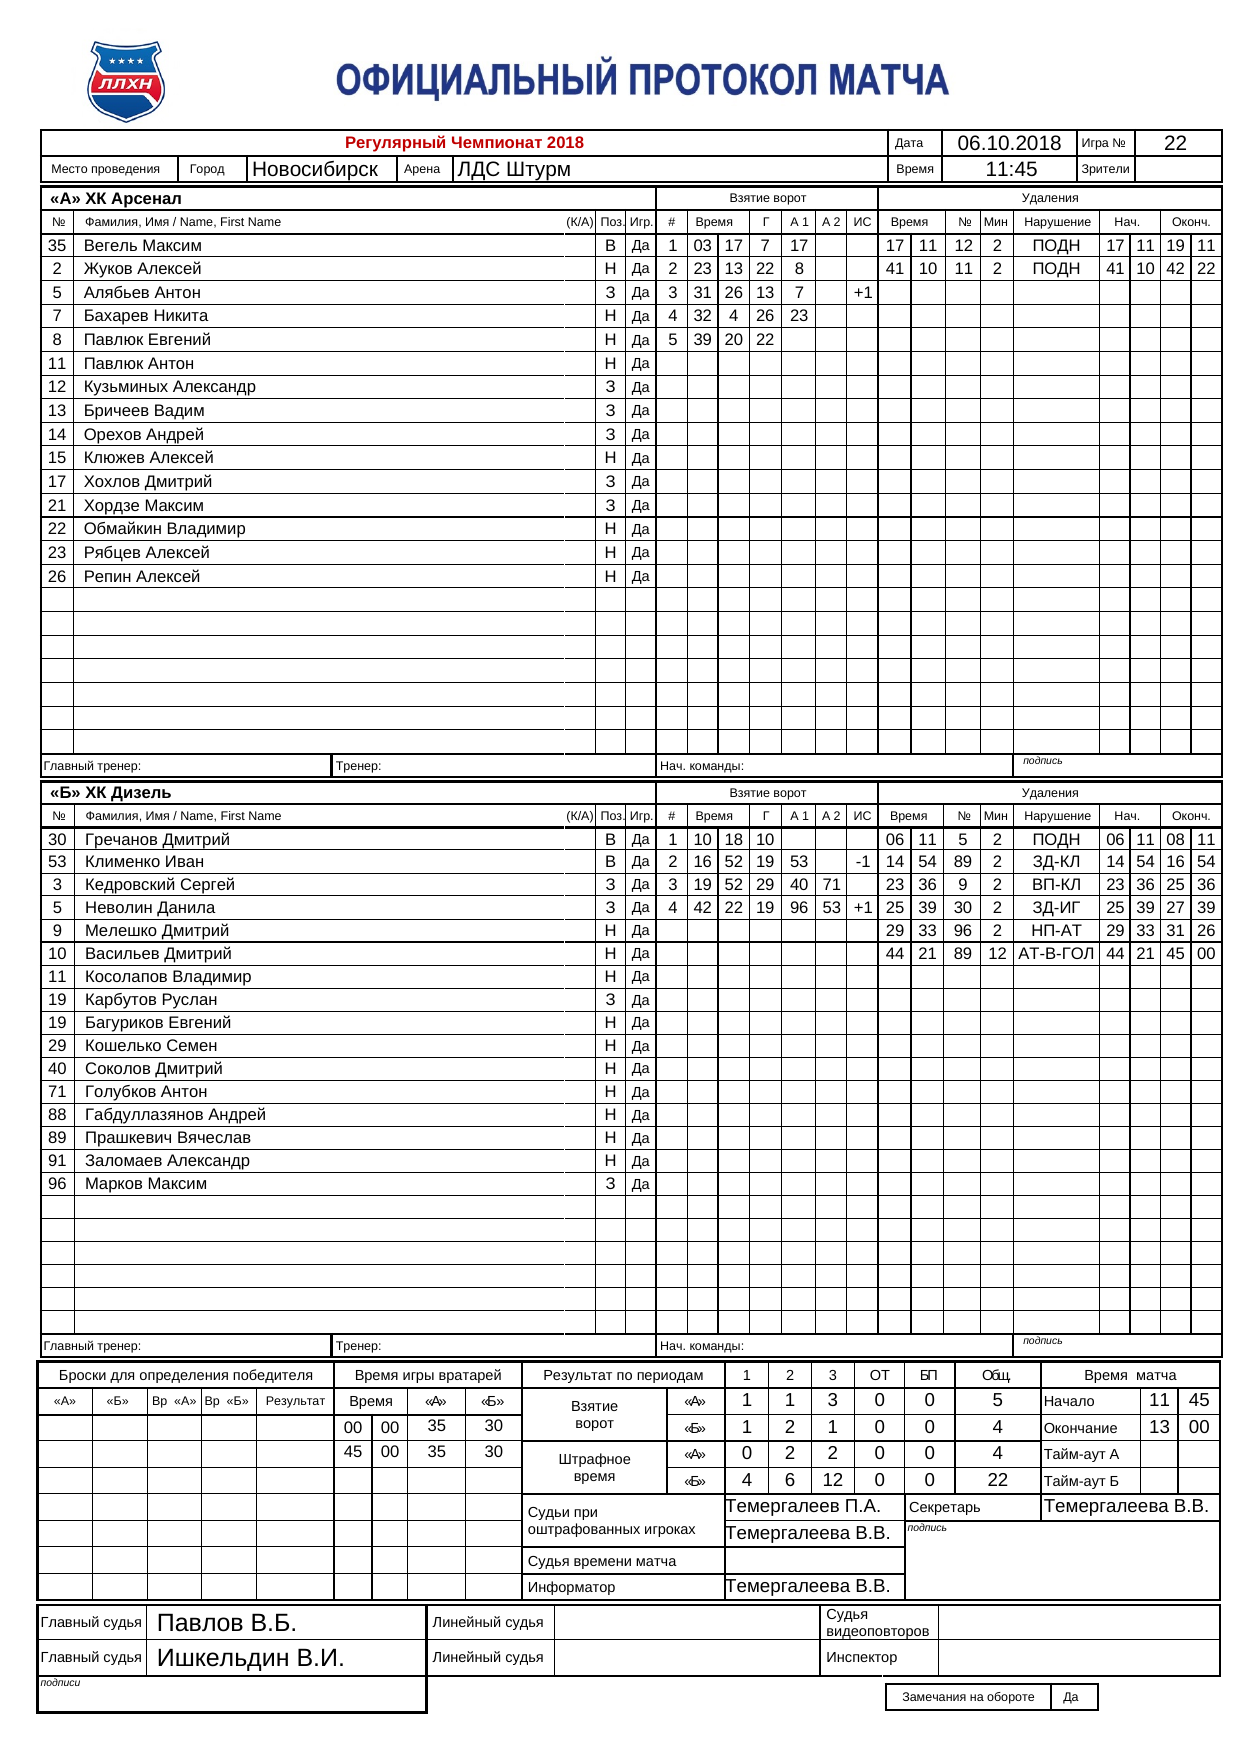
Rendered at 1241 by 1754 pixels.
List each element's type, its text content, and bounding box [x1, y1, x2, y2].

table_cell Васильев Дмитрий [75, 943, 564, 964]
table_cell [565, 470, 595, 493]
table_cell Нарушение [1014, 211, 1099, 233]
table_header Игра № [1078, 131, 1134, 155]
table_cell [1161, 565, 1190, 587]
table_cell [1192, 1104, 1221, 1126]
table_cell [816, 1104, 846, 1126]
table_cell Орехов Андрей [74, 423, 564, 445]
table_cell [42, 1311, 74, 1333]
table_cell 26 [750, 305, 781, 327]
table_cell [1192, 1288, 1221, 1310]
table_cell [1161, 588, 1190, 611]
table_cell [1014, 1104, 1099, 1126]
table_cell [879, 636, 910, 658]
table_cell Темергалеев П.А. [726, 1495, 904, 1520]
table_cell [1192, 989, 1221, 1011]
table_cell [750, 470, 781, 493]
table_cell [626, 659, 655, 682]
table_cell [750, 989, 781, 1011]
table_cell 96 [782, 896, 815, 918]
table_cell [782, 328, 815, 351]
table_cell Н [596, 1150, 625, 1172]
table_cell [596, 1265, 625, 1287]
table_cell [565, 874, 595, 895]
table_cell [816, 446, 846, 469]
table_cell [1192, 541, 1221, 564]
table_cell «Б » [466, 1389, 521, 1413]
table_cell [1014, 494, 1099, 516]
table_cell 22 [956, 1468, 1040, 1493]
table_cell Кошелько Семен [75, 1035, 564, 1057]
table_cell [42, 683, 73, 706]
table_cell [946, 305, 980, 327]
table_cell [565, 1196, 595, 1218]
table_cell [657, 920, 687, 941]
table_cell Штрафное время [523, 1442, 666, 1493]
table_cell [816, 235, 846, 256]
table_cell [93, 1521, 147, 1546]
table_cell 52 [719, 850, 749, 872]
table_cell Да [626, 989, 655, 1011]
table_cell 2 [981, 896, 1013, 918]
table_cell [1100, 281, 1129, 303]
table_cell [1192, 636, 1221, 658]
table_cell [719, 1127, 749, 1149]
table_cell [847, 636, 877, 658]
table_cell [657, 989, 687, 1011]
table_cell [257, 1574, 333, 1599]
table_cell [1014, 588, 1099, 611]
table_cell [373, 1521, 407, 1546]
table_cell [335, 1468, 371, 1493]
table_cell [719, 518, 749, 540]
table_cell [816, 1012, 846, 1033]
table_cell 45 [1161, 943, 1190, 964]
table_cell [565, 1104, 595, 1126]
table_cell Нарушение [1014, 805, 1099, 826]
table_cell [946, 352, 980, 374]
table_header Результат по периодам [523, 1363, 724, 1387]
table_cell [981, 659, 1013, 682]
table_cell Арена [398, 157, 452, 181]
table_cell [1161, 707, 1190, 729]
table_cell 4 [719, 305, 749, 327]
table_cell [688, 470, 717, 493]
table_cell [879, 1242, 910, 1264]
table_cell [879, 989, 910, 1011]
table_cell З [596, 423, 625, 445]
table_cell Н [596, 257, 625, 280]
table_cell [946, 399, 980, 422]
table_cell Оконч. [1161, 805, 1221, 826]
table_cell Н [596, 1104, 625, 1126]
table_cell 41 [1100, 257, 1129, 280]
table_cell [782, 683, 815, 706]
table_cell [657, 446, 687, 469]
table_cell [816, 683, 846, 706]
table_cell [782, 1104, 815, 1126]
table_cell [688, 399, 717, 422]
table_cell [912, 470, 945, 493]
table_cell [981, 1311, 1013, 1333]
table_cell 42 [688, 896, 717, 918]
table_cell [1014, 399, 1099, 422]
table_cell [1161, 541, 1190, 564]
table_cell 44 [879, 943, 910, 964]
table_cell [596, 588, 625, 611]
table_cell [688, 707, 717, 729]
table_cell [782, 565, 815, 587]
table_cell 4 [956, 1415, 1040, 1440]
table_cell [847, 257, 877, 280]
table_cell Н [596, 518, 625, 540]
table_cell [719, 683, 749, 706]
table_cell [688, 1081, 717, 1103]
table_cell [565, 850, 595, 872]
table_cell [626, 730, 655, 753]
table_cell [1014, 1265, 1099, 1287]
table_cell [1161, 1219, 1190, 1241]
table_cell [626, 636, 655, 658]
table_cell 33 [1131, 920, 1160, 941]
table_cell [565, 636, 595, 658]
table_cell [782, 470, 815, 493]
table_cell 29 [750, 874, 781, 895]
table_header Время игры вратарей [335, 1363, 521, 1387]
table_cell [466, 1574, 521, 1599]
table_cell [750, 446, 781, 469]
table_cell [750, 636, 781, 658]
table_cell [1141, 1468, 1177, 1493]
table_cell [1131, 1058, 1160, 1079]
table_cell [1192, 683, 1221, 706]
table_cell Неволин Данила [75, 896, 564, 918]
table_cell Гречанов Дмитрий [75, 829, 564, 849]
table_cell [1131, 1127, 1160, 1149]
table_cell [1161, 376, 1190, 398]
table_cell [719, 659, 749, 682]
table_header 1 [726, 1363, 768, 1387]
table_cell Игр. [626, 211, 655, 233]
table_cell [782, 518, 815, 540]
table_cell [1014, 659, 1099, 682]
table_cell ПОДН [1014, 257, 1099, 280]
table_cell [1131, 470, 1160, 493]
table_cell 10 [750, 829, 781, 849]
table_cell [657, 518, 687, 540]
table_cell [981, 1219, 1013, 1241]
table_cell [847, 874, 877, 895]
table_cell [912, 376, 945, 398]
table_cell [1131, 707, 1160, 729]
table_cell 4 [657, 896, 687, 918]
table_cell Нач. команды: [657, 755, 1012, 776]
table_cell [1192, 966, 1221, 987]
table_cell [74, 588, 564, 611]
table_cell [1131, 1035, 1160, 1057]
table_cell Жуков Алексей [74, 257, 564, 280]
table_cell [1131, 730, 1160, 753]
table_cell 17 [719, 235, 749, 256]
table_cell Зрители [1078, 157, 1134, 181]
table_cell [816, 1219, 846, 1241]
table_cell НП-АТ [1014, 920, 1099, 941]
table_cell [1100, 1150, 1129, 1172]
table_cell [981, 588, 1013, 611]
table_cell [879, 518, 910, 540]
table_cell [816, 659, 846, 682]
table_cell [1192, 588, 1221, 611]
table_cell [75, 1288, 564, 1310]
table_cell [565, 943, 595, 964]
table_cell 2 [657, 850, 687, 872]
table_cell [750, 683, 781, 706]
table_cell [1014, 966, 1099, 987]
table_cell [39, 1547, 92, 1573]
table_cell [879, 541, 910, 564]
table_cell [373, 1547, 407, 1573]
table_cell [944, 1081, 980, 1103]
table_cell [879, 1219, 910, 1241]
table_cell [750, 1150, 781, 1172]
table_cell [1131, 966, 1160, 987]
table_cell [782, 659, 815, 682]
table_cell [944, 1035, 980, 1057]
table_cell [202, 1494, 256, 1520]
table_cell Город [179, 157, 246, 181]
table_cell [782, 399, 815, 422]
table_cell [596, 659, 625, 682]
table_cell 96 [42, 1173, 74, 1195]
table_header Взятие ворот [657, 783, 877, 803]
table_cell ИС [847, 805, 877, 826]
table_cell [1131, 1081, 1160, 1103]
table_cell Новосибирск [248, 157, 396, 181]
table_cell [688, 1288, 717, 1310]
table_cell [688, 1219, 717, 1241]
table_cell [1100, 1242, 1129, 1264]
table_cell [1192, 328, 1221, 351]
table_cell [946, 588, 980, 611]
table_cell [847, 659, 877, 682]
table_cell [879, 707, 910, 729]
table_cell Да [626, 235, 655, 256]
table_cell [847, 235, 877, 256]
table_cell [981, 352, 1013, 374]
table_cell Н [596, 305, 625, 327]
table_cell [750, 1127, 781, 1149]
table_cell [944, 1196, 980, 1218]
table_cell Вр «А» [148, 1389, 201, 1413]
table_cell 22 [750, 328, 781, 351]
table_cell 30 [42, 829, 74, 849]
table_cell 10 [912, 257, 945, 280]
table_cell [408, 1468, 465, 1493]
table_cell [39, 1574, 92, 1599]
table_cell [657, 423, 687, 445]
table_cell 11 [42, 966, 74, 987]
table_cell [1100, 470, 1129, 493]
table_cell [1014, 1311, 1099, 1333]
table_cell [944, 1150, 980, 1172]
table_cell Да [626, 1173, 655, 1195]
table_cell [946, 541, 980, 564]
table_cell 22 [1192, 257, 1221, 280]
table_cell [719, 470, 749, 493]
table_cell [657, 399, 687, 422]
table_cell [879, 1288, 910, 1310]
table_cell [688, 1058, 717, 1079]
table_cell [946, 612, 980, 634]
table_cell [719, 565, 749, 587]
table_cell [719, 1219, 749, 1241]
table_cell [750, 352, 781, 374]
table_cell [1161, 1288, 1190, 1310]
table_header Время матча [1042, 1363, 1219, 1387]
table_cell [750, 1242, 781, 1264]
table_cell [1014, 1242, 1099, 1264]
table_cell [879, 399, 910, 422]
table_cell 11 [42, 352, 73, 374]
table_cell [847, 518, 877, 540]
table_cell [1131, 1104, 1160, 1126]
table_cell Габдуллазянов Андрей [75, 1104, 564, 1126]
table_cell Темергалеева В.В. [1042, 1495, 1219, 1520]
table_cell [1161, 1196, 1190, 1218]
table_cell [782, 446, 815, 469]
table_cell [750, 588, 781, 611]
table_cell З [596, 470, 625, 493]
table_cell [1179, 1441, 1219, 1467]
table_cell [816, 399, 846, 422]
table_cell [1161, 423, 1190, 445]
table_cell [750, 943, 781, 964]
table_cell [1192, 1311, 1221, 1333]
table_cell [688, 1196, 717, 1218]
table_cell [1131, 1012, 1160, 1033]
table_cell Н [596, 1081, 625, 1103]
table_cell [565, 1035, 595, 1057]
table_cell [688, 565, 717, 587]
table_cell [816, 707, 846, 729]
table_cell Рябцев Алексей [74, 541, 564, 564]
table_cell Окончание [1042, 1415, 1140, 1440]
table_cell [596, 1288, 625, 1310]
table_cell [42, 1288, 74, 1310]
table_cell [847, 1196, 877, 1218]
table_cell Клименко Иван [75, 850, 564, 872]
table_cell [1131, 518, 1160, 540]
table_cell [816, 1035, 846, 1057]
table_cell [657, 565, 687, 587]
table_cell [466, 1521, 521, 1546]
table_cell [782, 1081, 815, 1103]
table_cell (К/А) [565, 805, 595, 826]
table_cell Игр. [626, 805, 655, 826]
table_cell 32 [688, 305, 717, 327]
table_cell «А» [668, 1442, 724, 1467]
table_cell Н [596, 943, 625, 964]
table_cell Поз. [596, 211, 625, 233]
table_cell [946, 730, 980, 753]
table_cell [879, 1173, 910, 1195]
table_cell «А» [408, 1389, 465, 1413]
table_cell [1100, 376, 1129, 398]
table_cell [565, 1081, 595, 1103]
table_cell 0 [905, 1389, 954, 1413]
table_cell [42, 612, 73, 634]
table_cell «Б» [93, 1389, 147, 1413]
table_cell 6 [769, 1468, 811, 1493]
table_cell 35 [408, 1416, 465, 1440]
table_cell [202, 1521, 256, 1546]
table_cell [1014, 518, 1099, 540]
table_cell Инспектор [821, 1640, 938, 1675]
table_cell Голубков Антон [75, 1081, 564, 1103]
table_cell 30 [466, 1441, 521, 1467]
table_cell [1192, 1150, 1221, 1172]
table_cell [1100, 518, 1129, 540]
table_cell 54 [1131, 850, 1160, 872]
table_cell Время [879, 805, 943, 826]
table_cell [879, 494, 910, 516]
table_cell [912, 989, 943, 1011]
table_cell [981, 446, 1013, 469]
table_cell [626, 1219, 655, 1241]
table_cell [981, 518, 1013, 540]
table_cell 19 [688, 874, 717, 895]
table_cell [148, 1547, 201, 1573]
table_cell [39, 1521, 92, 1546]
table_cell Да [626, 829, 655, 849]
table_cell «А» [39, 1389, 92, 1413]
table_cell 08 [1161, 829, 1190, 849]
table_cell Нач. [1100, 805, 1160, 826]
table_cell [719, 989, 749, 1011]
table_cell [373, 1468, 407, 1493]
table_cell [565, 423, 595, 445]
table_cell [750, 707, 781, 729]
table_cell Вегель Максим [74, 235, 564, 256]
table_cell [657, 1311, 687, 1333]
table_cell 22 [42, 518, 73, 540]
table_cell [1014, 1196, 1099, 1218]
table_cell [946, 470, 980, 493]
table_cell 54 [1192, 850, 1221, 872]
table_cell [688, 446, 717, 469]
table_cell [466, 1494, 521, 1520]
table_cell [657, 1012, 687, 1033]
table_cell Да [626, 943, 655, 964]
table_cell Обмайкин Владимир [74, 518, 564, 540]
table_cell 12 [812, 1468, 854, 1493]
table_cell [1100, 659, 1129, 682]
table_cell [816, 730, 846, 753]
table_cell [912, 446, 945, 469]
table_cell [42, 1219, 74, 1241]
table_cell Алябьев Антон [74, 281, 564, 303]
table_cell [981, 1173, 1013, 1195]
table_cell [719, 588, 749, 611]
table_cell [879, 1196, 910, 1218]
table_cell [626, 683, 655, 706]
table_cell № [944, 805, 980, 826]
table_cell [816, 1127, 846, 1149]
table_cell [257, 1416, 333, 1440]
table_cell 42 [1161, 257, 1190, 280]
table_cell 11:45 [943, 157, 1076, 181]
table_cell [750, 1035, 781, 1057]
table_cell [912, 588, 945, 611]
table_cell [1131, 1150, 1160, 1172]
table_cell 11 [1192, 829, 1221, 849]
table_cell [912, 565, 945, 587]
table_cell [1192, 1035, 1221, 1057]
table_cell Начало [1042, 1389, 1140, 1413]
table_cell 16 [1161, 850, 1190, 872]
table_cell [1014, 1219, 1099, 1241]
table_cell 29 [42, 1035, 74, 1057]
table_cell [657, 588, 687, 611]
table_cell [688, 541, 717, 564]
table_cell [1161, 1127, 1190, 1149]
table_cell [816, 518, 846, 540]
table_header «А» ХК Арсенал [42, 188, 655, 209]
table_cell [74, 636, 564, 658]
table_cell Тренер: [333, 755, 655, 776]
table_cell [981, 612, 1013, 634]
table_cell [981, 1288, 1013, 1310]
table_header 06.10.2018 [943, 131, 1076, 155]
table_cell 39 [688, 328, 717, 351]
table_cell [428, 1677, 882, 1711]
table_cell 0 [855, 1389, 904, 1413]
table_cell 20 [719, 328, 749, 351]
table_cell [816, 1311, 846, 1333]
table_cell «Б» [668, 1415, 724, 1440]
table_cell 13 [1141, 1415, 1177, 1440]
table_cell [847, 920, 877, 941]
table_cell [816, 1058, 846, 1079]
table_cell 21 [42, 494, 73, 516]
table_cell Н [596, 446, 625, 469]
table_cell 25 [1161, 874, 1190, 895]
table_cell [1014, 470, 1099, 493]
table_cell [1131, 494, 1160, 516]
table_cell [626, 1288, 655, 1310]
table_cell 40 [42, 1058, 74, 1079]
table_cell [596, 1219, 625, 1241]
table_cell [879, 352, 910, 374]
table_cell [1192, 1012, 1221, 1033]
table_cell [1100, 1173, 1129, 1195]
table_cell Н [596, 328, 625, 351]
table_cell 21 [912, 943, 943, 964]
table_cell [657, 1058, 687, 1079]
table_cell Павлюк Антон [74, 352, 564, 374]
table_cell 11 [1141, 1389, 1177, 1413]
table_cell № [946, 211, 980, 233]
table_cell [1161, 1265, 1190, 1287]
table_cell [912, 1265, 943, 1287]
table_cell [1014, 328, 1099, 351]
table_cell [657, 1035, 687, 1057]
table_cell [847, 966, 877, 987]
table_cell 89 [42, 1127, 74, 1149]
table_cell [626, 588, 655, 611]
table_cell [847, 494, 877, 516]
table_cell Да [626, 1012, 655, 1033]
table_cell [879, 423, 910, 445]
table_cell 29 [1100, 920, 1129, 941]
table_cell Главный тренер: [42, 755, 330, 776]
table_cell Карбутов Руслан [75, 989, 564, 1011]
table_cell [981, 1196, 1013, 1218]
table_cell [688, 423, 717, 445]
table_cell [626, 1242, 655, 1264]
table_cell [782, 707, 815, 729]
table_cell 23 [1100, 874, 1129, 895]
table_cell [1131, 399, 1160, 422]
table_cell Да [626, 541, 655, 564]
table_cell [879, 470, 910, 493]
table_cell [1161, 659, 1190, 682]
table_cell [1014, 683, 1099, 706]
table_cell Косолапов Владимир [75, 966, 564, 987]
table_cell [1100, 730, 1129, 753]
table_cell [1100, 612, 1129, 634]
table_cell [1100, 989, 1129, 1011]
table_cell В [596, 850, 625, 872]
table_cell [750, 1196, 781, 1218]
table_cell [39, 1468, 92, 1493]
table_cell [912, 683, 945, 706]
table_cell [719, 1311, 749, 1333]
table_cell [912, 1012, 943, 1033]
table_cell [782, 1173, 815, 1195]
table_cell [1192, 565, 1221, 587]
table_cell [719, 1150, 749, 1172]
table_cell Прашкевич Вячеслав [75, 1127, 564, 1149]
table_cell [946, 659, 980, 682]
table_cell 2 [981, 235, 1013, 256]
table_cell [750, 1104, 781, 1126]
table_cell Место проведения [42, 157, 177, 181]
table_cell [750, 1012, 781, 1033]
table_cell Оконч. [1161, 211, 1221, 233]
table_cell [719, 966, 749, 987]
table_cell [1161, 966, 1190, 987]
table_cell 29 [879, 920, 910, 941]
table_cell [75, 1311, 564, 1333]
table_cell АТ-В-ГОЛ [1014, 943, 1099, 964]
table_cell 11 [912, 235, 945, 256]
table_cell А 2 [816, 805, 846, 826]
table_cell Тайм-аут Б [1042, 1468, 1140, 1493]
table_cell 12 [981, 943, 1013, 964]
table_cell 3 [812, 1389, 854, 1413]
table_cell [847, 1219, 877, 1241]
table_cell Темергалеева В.В. [726, 1521, 904, 1546]
table_cell [981, 966, 1013, 987]
table_cell [719, 707, 749, 729]
table_cell +1 [847, 281, 877, 303]
table_cell [719, 399, 749, 422]
table_cell [1131, 565, 1160, 587]
table_cell [565, 281, 595, 303]
table_cell [1014, 1035, 1099, 1057]
table_cell [912, 399, 945, 422]
table_cell [879, 446, 910, 469]
table_cell [912, 541, 945, 564]
table_cell Да [626, 1058, 655, 1079]
table_cell 00 [1192, 943, 1221, 964]
table_cell [1192, 1058, 1221, 1079]
table_cell [782, 1219, 815, 1241]
table_cell [1161, 352, 1190, 374]
table_cell [847, 1081, 877, 1103]
table_cell [596, 612, 625, 634]
table_cell [782, 423, 815, 445]
table_header 2 [769, 1363, 811, 1387]
table_cell [750, 1265, 781, 1287]
table_cell Н [596, 1012, 625, 1033]
table_cell 89 [944, 943, 980, 964]
table_cell [912, 423, 945, 445]
table_header Удаления [879, 783, 1221, 803]
table_cell [1100, 1058, 1129, 1079]
table_cell [42, 636, 73, 658]
table_cell [946, 565, 980, 587]
table_cell [1131, 446, 1160, 469]
table_cell [1014, 1150, 1099, 1172]
table_cell [565, 612, 595, 634]
table_cell [1161, 328, 1190, 351]
table_cell [373, 1494, 407, 1520]
table_cell Темергалеева В.В. [726, 1575, 904, 1599]
table_cell [912, 1035, 943, 1057]
table_cell [657, 683, 687, 706]
table_cell [1192, 612, 1221, 634]
table_cell [74, 612, 564, 634]
table_cell 19 [750, 896, 781, 918]
table_cell [816, 1288, 846, 1310]
table_cell Линейный судья [428, 1640, 554, 1675]
table_cell [750, 376, 781, 398]
table_cell [1014, 541, 1099, 564]
table_cell Время [879, 211, 945, 233]
table_cell [816, 943, 846, 964]
table_cell [1131, 423, 1160, 445]
table_cell [1131, 1219, 1160, 1241]
table_cell [1131, 683, 1160, 706]
table_cell [879, 1081, 910, 1103]
table_cell [847, 565, 877, 587]
table_cell [1131, 541, 1160, 564]
table_cell [912, 1288, 943, 1310]
table_cell [981, 328, 1013, 351]
table_cell 0 [855, 1468, 904, 1493]
table_cell [1014, 305, 1099, 327]
table_cell [981, 1058, 1013, 1079]
table_cell [565, 966, 595, 987]
table_cell [657, 1265, 687, 1287]
table_cell Хордзе Максим [74, 494, 564, 516]
table_cell [93, 1547, 147, 1573]
table_cell [750, 1058, 781, 1079]
table_cell 13 [719, 257, 749, 280]
table_cell [1014, 1012, 1099, 1033]
table_cell 5 [657, 328, 687, 351]
table_cell [912, 1127, 943, 1149]
table_cell [42, 588, 73, 611]
table_cell Судьи при оштрафованных игроках [523, 1495, 724, 1546]
table_cell [912, 328, 945, 351]
table_cell [202, 1416, 256, 1440]
table_cell Да [626, 399, 655, 422]
table_cell [565, 376, 595, 398]
table_cell [688, 1127, 717, 1149]
table_cell З [596, 989, 625, 1011]
table_cell [1100, 588, 1129, 611]
table_cell [466, 1468, 521, 1493]
table_cell [912, 305, 945, 327]
table_cell подписи [39, 1677, 425, 1711]
table_cell [879, 1035, 910, 1057]
table_cell [816, 612, 846, 634]
table_cell [912, 281, 945, 303]
table_cell 26 [1192, 920, 1221, 941]
table_cell З [596, 1173, 625, 1195]
table_cell 35 [408, 1441, 465, 1467]
table_cell [565, 446, 595, 469]
table_cell [1161, 1242, 1190, 1264]
table_cell [847, 707, 877, 729]
table_cell 16 [688, 850, 717, 872]
table_cell [816, 305, 846, 327]
table_cell [565, 730, 595, 753]
table_cell [1192, 1173, 1221, 1195]
table_cell Да [626, 470, 655, 493]
table_cell 5 [42, 281, 73, 303]
table_cell [596, 1196, 625, 1218]
table_cell [750, 1081, 781, 1103]
table_cell [816, 541, 846, 564]
table_cell 3 [42, 874, 74, 895]
table_cell [750, 1173, 781, 1195]
table_cell Секретарь [906, 1495, 1040, 1520]
table_cell [912, 1081, 943, 1103]
table_cell ПОДН [1014, 235, 1099, 256]
table_cell З [596, 874, 625, 895]
table_cell А 1 [782, 805, 815, 826]
table_cell [782, 1012, 815, 1033]
table_cell [719, 352, 749, 374]
table_cell [1161, 989, 1190, 1011]
table_cell [565, 1242, 595, 1264]
table_cell [879, 328, 910, 351]
table_cell [1161, 1311, 1190, 1333]
table_cell [981, 1127, 1013, 1149]
table_cell 10 [688, 829, 717, 849]
table_cell [782, 730, 815, 753]
table_cell Клюжев Алексей [74, 446, 564, 469]
table_cell [565, 352, 595, 374]
table_cell [912, 1150, 943, 1172]
table_cell [657, 636, 687, 658]
table_cell [847, 541, 877, 564]
table_cell [688, 494, 717, 516]
table_cell [912, 707, 945, 729]
table_cell [879, 376, 910, 398]
table_cell [981, 423, 1013, 445]
table_cell [1192, 376, 1221, 398]
table_cell [1100, 966, 1129, 987]
table_cell [847, 352, 877, 374]
table_cell [944, 1219, 980, 1241]
table_cell Да [626, 966, 655, 987]
table_cell [657, 352, 687, 374]
table_cell [1100, 1104, 1129, 1126]
table_cell [946, 376, 980, 398]
table_cell [1131, 612, 1160, 634]
table_cell [688, 1173, 717, 1195]
table_cell [93, 1494, 147, 1520]
table_cell [1136, 157, 1221, 181]
table_cell 17 [782, 235, 815, 256]
table_cell [565, 565, 595, 587]
table_cell [816, 352, 846, 374]
table_cell [42, 659, 73, 682]
table_cell [1100, 565, 1129, 587]
table_header 22 [1136, 131, 1221, 155]
table_cell [782, 920, 815, 941]
table_cell ПОДН [1014, 829, 1099, 849]
table_cell 36 [1131, 874, 1160, 895]
table_cell [981, 1150, 1013, 1172]
table_cell [565, 541, 595, 564]
table_cell Мелешко Дмитрий [75, 920, 564, 941]
table_cell [565, 494, 595, 516]
table_cell [1100, 1288, 1129, 1310]
table_cell [565, 896, 595, 918]
table_cell [1161, 1012, 1190, 1033]
table_cell [782, 541, 815, 564]
table_cell 23 [42, 541, 73, 564]
table_header Броски для определения победителя [39, 1363, 333, 1387]
table_cell [74, 730, 564, 753]
table_cell [657, 943, 687, 964]
table_header «Б» ХК Дизель [42, 783, 655, 803]
table_cell [408, 1574, 465, 1599]
table_cell [750, 518, 781, 540]
table_cell [912, 659, 945, 682]
table_cell подпись [1014, 1335, 1221, 1356]
table_cell [719, 1081, 749, 1103]
table_cell Бахарев Никита [74, 305, 564, 327]
table_cell 5 [956, 1389, 1040, 1413]
table_cell [335, 1521, 371, 1546]
table_cell 71 [42, 1081, 74, 1103]
table_cell [657, 1219, 687, 1241]
table_cell -1 [847, 850, 877, 872]
table_cell [912, 1219, 943, 1241]
table_cell [816, 989, 846, 1011]
table_cell 4 [657, 305, 687, 327]
table_cell [1161, 399, 1190, 422]
table_cell 19 [42, 1012, 74, 1033]
table_cell Да [626, 305, 655, 327]
table_cell [1161, 518, 1190, 540]
table_cell [981, 1035, 1013, 1057]
table_cell 2 [981, 829, 1013, 849]
table_cell [626, 612, 655, 634]
table_cell [912, 1242, 943, 1264]
table_cell [847, 1035, 877, 1057]
table_cell [1100, 305, 1129, 327]
table_cell [42, 707, 73, 729]
table_cell [782, 829, 815, 849]
table_cell 7 [750, 235, 781, 256]
table_cell [1161, 612, 1190, 634]
table_cell [847, 829, 877, 849]
table_cell Да [626, 1150, 655, 1172]
table_cell Время [688, 211, 749, 233]
table_cell [912, 966, 943, 987]
table_cell [1014, 281, 1099, 303]
table_cell [148, 1441, 201, 1467]
table_cell [981, 683, 1013, 706]
table_cell [1161, 1081, 1190, 1103]
table_cell [944, 1288, 980, 1310]
table_cell [688, 636, 717, 658]
table_cell [944, 1265, 980, 1287]
table_cell [816, 328, 846, 351]
table_cell [847, 399, 877, 422]
table_cell 4 [956, 1442, 1040, 1467]
table_cell подпись [906, 1522, 1219, 1599]
table_cell [1161, 683, 1190, 706]
table_cell [944, 1173, 980, 1195]
table_cell [782, 943, 815, 964]
table_cell Павлов В.Б. [147, 1606, 425, 1639]
table_cell [202, 1468, 256, 1493]
table_cell [782, 1196, 815, 1218]
table_cell 10 [42, 943, 74, 964]
table_cell ЗД-ИГ [1014, 896, 1099, 918]
table_cell [335, 1547, 371, 1573]
table_cell [42, 1242, 74, 1264]
table_cell [565, 1311, 595, 1333]
table_cell Линейный судья [428, 1606, 554, 1639]
table_cell [946, 683, 980, 706]
table_cell [946, 281, 980, 303]
table_cell [1100, 636, 1129, 658]
table_cell 36 [912, 874, 943, 895]
table_cell Н [596, 1058, 625, 1079]
table_cell [816, 257, 846, 280]
table_cell [1100, 1035, 1129, 1057]
table_cell [1179, 1468, 1219, 1493]
table_cell [1014, 1127, 1099, 1149]
table_cell [596, 1311, 625, 1333]
table_cell [726, 1548, 904, 1573]
table_cell [981, 305, 1013, 327]
table_cell [39, 1416, 92, 1440]
table_cell 2 [812, 1442, 854, 1467]
table_cell [847, 1288, 877, 1310]
table_cell Хохлов Дмитрий [74, 470, 564, 493]
table_cell Мин [981, 211, 1013, 233]
table_cell 53 [816, 896, 846, 918]
table_cell 21 [1131, 943, 1160, 964]
table_cell Судья видеоповторов [821, 1606, 938, 1639]
table_cell [944, 1104, 980, 1126]
table_cell [1161, 1104, 1190, 1126]
table_cell Главный судья [39, 1606, 146, 1639]
table_cell [657, 966, 687, 987]
table_cell [946, 328, 980, 351]
table_cell Да [626, 328, 655, 351]
table_cell [719, 1035, 749, 1057]
table_cell 0 [905, 1415, 954, 1440]
table_cell [148, 1468, 201, 1493]
table_cell [750, 920, 781, 941]
table_cell [596, 707, 625, 729]
table_cell [1131, 1288, 1160, 1310]
table_cell [565, 518, 595, 540]
table_cell [847, 730, 877, 753]
table_cell [1131, 352, 1160, 374]
table_cell [1192, 1196, 1221, 1218]
table_cell [750, 730, 781, 753]
table_cell Судья времени матча [523, 1548, 724, 1573]
table_cell 5 [42, 896, 74, 918]
table_cell [202, 1547, 256, 1573]
table_cell [565, 328, 595, 351]
table_cell [912, 1104, 943, 1126]
table_cell [782, 376, 815, 398]
table_cell [565, 1173, 595, 1195]
table_cell [879, 659, 910, 682]
table_cell Нач. [1100, 211, 1160, 233]
table_cell [657, 376, 687, 398]
table_cell [1161, 636, 1190, 658]
table_cell 7 [42, 305, 73, 327]
table_header Замечания на обороте [887, 1685, 1050, 1709]
table_cell 5 [944, 829, 980, 849]
table_cell 41 [879, 257, 910, 280]
table_cell [1100, 1012, 1129, 1033]
table_cell [847, 328, 877, 351]
table_cell Н [596, 966, 625, 987]
table_cell [782, 1127, 815, 1149]
table_cell [719, 446, 749, 469]
table_cell Да [626, 281, 655, 303]
table_cell Мин [981, 805, 1013, 826]
table_cell 00 [373, 1416, 407, 1440]
table_cell [1131, 376, 1160, 398]
table_cell [750, 1311, 781, 1333]
table_cell 31 [1161, 920, 1190, 941]
table_cell [75, 1219, 564, 1241]
table_cell [719, 1173, 749, 1195]
table_cell [1131, 1242, 1160, 1264]
table_cell [816, 636, 846, 658]
table_cell Г [750, 805, 781, 826]
table_cell № [42, 211, 73, 233]
table_cell [688, 659, 717, 682]
table_cell [1192, 1265, 1221, 1287]
table_cell Кузьминых Александр [74, 376, 564, 398]
table_cell [626, 1265, 655, 1287]
table_cell [944, 1058, 980, 1079]
table_cell Да [626, 565, 655, 587]
table_cell 2 [769, 1442, 811, 1467]
table_cell [1100, 423, 1129, 445]
table_cell [657, 470, 687, 493]
table_cell [626, 707, 655, 729]
table_cell [944, 1127, 980, 1149]
table_cell [408, 1547, 465, 1573]
table_cell [1192, 1081, 1221, 1103]
table_cell Н [596, 541, 625, 564]
table_cell Бричеев Вадим [74, 399, 564, 422]
table_cell 11 [1131, 235, 1160, 256]
table_cell Да [626, 920, 655, 941]
table_cell 30 [944, 896, 980, 918]
table_cell Багуриков Евгений [75, 1012, 564, 1033]
table_cell [373, 1574, 407, 1599]
table_cell З [596, 399, 625, 422]
table_cell 91 [42, 1150, 74, 1172]
table_cell [847, 446, 877, 469]
table_cell [981, 281, 1013, 303]
table_cell [688, 376, 717, 398]
table_cell [719, 920, 749, 941]
table_cell [719, 494, 749, 516]
table_cell [946, 518, 980, 540]
table_cell [596, 683, 625, 706]
table_cell Г [750, 211, 781, 233]
table_cell [1100, 1265, 1129, 1287]
table_cell 39 [1192, 896, 1221, 918]
table_cell 9 [944, 874, 980, 895]
table_cell [816, 1173, 846, 1195]
table_cell Н [596, 352, 625, 374]
table_cell [946, 636, 980, 658]
table_cell 11 [912, 829, 943, 849]
table_cell [816, 1081, 846, 1103]
table_cell [1100, 1196, 1129, 1218]
table_cell [816, 1265, 846, 1287]
table_cell Н [596, 920, 625, 941]
table_cell [596, 636, 625, 658]
table_cell Да [626, 1081, 655, 1103]
table_cell [148, 1416, 201, 1440]
table_cell 1 [657, 829, 687, 849]
table_cell [946, 446, 980, 469]
table_header 3 [812, 1363, 854, 1387]
table_cell 9 [42, 920, 74, 941]
table_cell Н [596, 1035, 625, 1057]
table_cell 2 [981, 850, 1013, 872]
table_cell [847, 989, 877, 1011]
table_cell 10 [1131, 257, 1160, 280]
table_cell 0 [905, 1442, 954, 1467]
table_cell [257, 1468, 333, 1493]
table_cell [1192, 446, 1221, 469]
table_cell 45 [335, 1441, 371, 1467]
table_cell [912, 1058, 943, 1079]
table_cell [719, 1288, 749, 1310]
table_cell Да [626, 518, 655, 540]
table_cell [1161, 281, 1190, 303]
table_cell [750, 399, 781, 422]
table_cell [148, 1494, 201, 1520]
table_cell [847, 470, 877, 493]
table_cell [688, 1150, 717, 1172]
table_cell [257, 1441, 333, 1467]
table_cell Тренер: [333, 1335, 655, 1356]
table_cell [879, 1265, 910, 1287]
table_cell Время [889, 157, 941, 181]
table_cell 0 [905, 1468, 954, 1493]
table_cell [1100, 1081, 1129, 1103]
table_cell [944, 989, 980, 1011]
table_cell [565, 1288, 595, 1310]
table_cell [750, 565, 781, 587]
table_cell ЛДС Штурм [454, 157, 887, 181]
table_cell Да [626, 896, 655, 918]
table_cell [816, 1150, 846, 1172]
table_cell [657, 707, 687, 729]
table_cell [657, 1081, 687, 1103]
table_cell [93, 1468, 147, 1493]
table_cell 31 [688, 281, 717, 303]
table_cell 12 [946, 235, 980, 256]
table_cell [1014, 730, 1099, 753]
table_cell [847, 1012, 877, 1033]
table_cell [847, 1173, 877, 1195]
table_cell [719, 730, 749, 753]
table_cell [879, 1127, 910, 1149]
table_cell [1192, 281, 1221, 303]
table_cell [912, 494, 945, 516]
table_cell 18 [719, 829, 749, 849]
table_cell [93, 1441, 147, 1467]
table_cell 7 [782, 281, 815, 303]
table_cell [1014, 636, 1099, 658]
table_cell [750, 659, 781, 682]
table_cell 13 [42, 399, 73, 422]
table_cell [565, 829, 595, 849]
table_cell [1161, 1150, 1190, 1172]
table_cell [257, 1521, 333, 1546]
table_cell [719, 1058, 749, 1079]
table_cell [688, 1035, 717, 1057]
table_cell [1141, 1441, 1177, 1467]
table_cell [847, 1265, 877, 1287]
table_cell [565, 989, 595, 1011]
table_cell 2 [657, 257, 687, 280]
table_cell [719, 376, 749, 398]
table_cell [565, 1265, 595, 1287]
table_cell [688, 1012, 717, 1033]
table_cell [782, 1265, 815, 1287]
table_cell [688, 1265, 717, 1287]
table_cell 1 [726, 1415, 768, 1440]
table_cell [1100, 446, 1129, 469]
table_cell [981, 1242, 1013, 1264]
table_cell [981, 1265, 1013, 1287]
table_cell [1014, 1081, 1099, 1103]
table_cell Да [626, 494, 655, 516]
table_cell [847, 376, 877, 398]
table_cell Заломаев Александр [75, 1150, 564, 1172]
table_cell [816, 423, 846, 445]
table_cell [946, 494, 980, 516]
table_cell [565, 1127, 595, 1149]
table_header Общ. [956, 1363, 1040, 1387]
table_cell [1161, 446, 1190, 469]
table_cell 03 [688, 235, 717, 256]
table_cell [719, 1012, 749, 1033]
table_cell [1131, 636, 1160, 658]
table_cell 30 [466, 1416, 521, 1440]
table_cell 33 [912, 920, 943, 941]
table_cell [847, 1127, 877, 1149]
table_cell [750, 494, 781, 516]
table_cell 0 [855, 1415, 904, 1440]
table_cell 23 [879, 874, 910, 895]
table_cell «Б» [668, 1468, 724, 1493]
table_cell 15 [42, 446, 73, 469]
table_cell [1161, 494, 1190, 516]
table_cell [816, 1242, 846, 1264]
table_cell [565, 920, 595, 941]
table_cell [1014, 376, 1099, 398]
table_cell [257, 1547, 333, 1573]
table_cell [1099, 1682, 1220, 1711]
table_cell +1 [847, 896, 877, 918]
table_cell Да [626, 446, 655, 469]
table_cell 2 [981, 920, 1013, 941]
table_cell [816, 281, 846, 303]
table_cell [565, 1012, 595, 1033]
table_cell [202, 1574, 256, 1599]
table_cell [657, 612, 687, 634]
table_cell [981, 541, 1013, 564]
table_cell [1014, 446, 1099, 469]
table_cell [1161, 470, 1190, 493]
table_cell [912, 1311, 943, 1333]
table_cell [782, 1058, 815, 1079]
table_cell 1 [657, 235, 687, 256]
table_cell Репин Алексей [74, 565, 564, 587]
table_cell [1014, 707, 1099, 729]
table_cell 3 [657, 874, 687, 895]
table_cell [981, 636, 1013, 658]
table_cell [1014, 423, 1099, 445]
table_cell [688, 518, 717, 540]
table_cell [719, 943, 749, 964]
table_cell [1161, 305, 1190, 327]
table_cell [879, 683, 910, 706]
table_cell [1014, 612, 1099, 634]
table_cell ВП-КЛ [1014, 874, 1099, 895]
table_cell [981, 730, 1013, 753]
table_cell [626, 1311, 655, 1333]
table_cell 22 [719, 896, 749, 918]
table_cell А 2 [816, 211, 846, 233]
table_cell [75, 1196, 564, 1218]
table_cell [750, 1219, 781, 1241]
table_cell [1100, 1219, 1129, 1241]
table_cell [750, 1288, 781, 1310]
table_cell [1100, 1127, 1129, 1149]
table_cell [816, 920, 846, 941]
table_cell [565, 1058, 595, 1079]
table_header Да [1052, 1685, 1097, 1709]
table_cell В [596, 829, 625, 849]
table_cell [335, 1494, 371, 1520]
table_cell [782, 1311, 815, 1333]
table_cell [657, 659, 687, 682]
table_cell [335, 1574, 371, 1599]
table_cell [1131, 1311, 1160, 1333]
table_cell [657, 1196, 687, 1218]
table_cell Да [626, 352, 655, 374]
table_cell Кедровский Сергей [75, 874, 564, 895]
table_cell 25 [879, 896, 910, 918]
table_cell [1014, 1173, 1099, 1195]
table_cell # [657, 211, 687, 233]
table_cell [657, 1173, 687, 1195]
table_cell [148, 1574, 201, 1599]
table_cell 53 [42, 850, 74, 872]
table_header Дата [889, 131, 941, 155]
table_cell [912, 612, 945, 634]
table_cell [565, 588, 595, 611]
table_cell [879, 966, 910, 987]
table_cell 44 [1100, 943, 1129, 964]
table_cell [626, 1196, 655, 1218]
table_cell [719, 636, 749, 658]
table_cell [202, 1441, 256, 1467]
table_cell [981, 565, 1013, 587]
table_cell [847, 1058, 877, 1079]
table_cell [981, 470, 1013, 493]
table_cell [657, 730, 687, 753]
table_cell 40 [782, 874, 815, 895]
table_cell Соколов Дмитрий [75, 1058, 564, 1079]
table_cell Павлюк Евгений [74, 328, 564, 351]
table_cell [688, 683, 717, 706]
table_cell [74, 707, 564, 729]
table_cell [565, 707, 595, 729]
table_cell А 1 [782, 211, 815, 233]
table_cell [879, 1012, 910, 1033]
table_cell 0 [726, 1442, 768, 1467]
table_cell [879, 1150, 910, 1172]
table_cell 36 [1192, 874, 1221, 895]
picture [5, 28, 1179, 129]
table_cell 2 [981, 257, 1013, 280]
table_cell [657, 541, 687, 564]
table_cell [596, 1242, 625, 1264]
table_cell [1014, 352, 1099, 374]
table_cell [1100, 494, 1129, 516]
table_cell ИС [847, 211, 877, 233]
table_cell Да [626, 423, 655, 445]
table_cell Да [626, 874, 655, 895]
table_cell Ишкельдин В.И. [147, 1640, 425, 1675]
table_cell [688, 1242, 717, 1264]
table_cell [688, 612, 717, 634]
table_cell [782, 989, 815, 1011]
table_cell [912, 352, 945, 374]
table_cell [944, 1012, 980, 1033]
table_cell [688, 920, 717, 941]
table_header Удаления [879, 188, 1221, 209]
table_cell [816, 966, 846, 987]
table_cell 17 [879, 235, 910, 256]
table_cell [879, 612, 910, 634]
table_cell [1100, 541, 1129, 564]
table_cell 4 [726, 1468, 768, 1493]
table_cell 13 [750, 281, 781, 303]
table_cell З [596, 896, 625, 918]
table_cell 8 [42, 328, 73, 351]
table_cell [1131, 1173, 1160, 1195]
table_cell [42, 1265, 74, 1287]
table_cell [1131, 281, 1160, 303]
table_cell [1192, 352, 1221, 374]
table_cell Фамилия, Имя / Name, First Name [74, 211, 565, 233]
table_cell 12 [42, 376, 73, 398]
table_cell [39, 1441, 92, 1467]
table_cell [912, 518, 945, 540]
table_cell [782, 494, 815, 516]
table_cell 89 [944, 850, 980, 872]
table_cell Поз. [596, 805, 625, 826]
table_cell [688, 730, 717, 753]
table_cell [750, 966, 781, 987]
table_cell # [657, 805, 687, 826]
table_cell [75, 1265, 564, 1287]
table_cell [816, 829, 846, 849]
table_cell [657, 1288, 687, 1310]
table_cell ЗД-КЛ [1014, 850, 1099, 872]
table_cell 19 [750, 850, 781, 872]
table_cell [688, 1311, 717, 1333]
table_cell [148, 1521, 201, 1546]
table_cell [1192, 1242, 1221, 1264]
table_cell [657, 1104, 687, 1126]
table_cell [946, 423, 980, 445]
table_cell [847, 423, 877, 445]
table_cell [75, 1242, 564, 1264]
table_cell [688, 943, 717, 964]
table_cell [816, 376, 846, 398]
table_cell 88 [42, 1104, 74, 1126]
table_cell 06 [879, 829, 910, 849]
table_cell [688, 989, 717, 1011]
table_cell 25 [1100, 896, 1129, 918]
table_cell [879, 1058, 910, 1079]
table_cell [1192, 707, 1221, 729]
table_cell 26 [719, 281, 749, 303]
table_cell [944, 966, 980, 987]
table_cell 1 [726, 1389, 768, 1413]
table_cell № [42, 805, 74, 826]
table_cell [944, 1311, 980, 1333]
table_cell 39 [912, 896, 943, 918]
table_cell [847, 612, 877, 634]
table_cell [408, 1494, 465, 1520]
table_cell [816, 1196, 846, 1218]
table_cell 35 [42, 235, 73, 256]
table_header БП [905, 1363, 954, 1387]
table_cell [565, 1219, 595, 1241]
table_cell [912, 1196, 943, 1218]
table_cell [816, 850, 846, 872]
table_cell [1161, 1035, 1190, 1057]
table_cell 06 [1100, 829, 1129, 849]
table_cell [782, 1288, 815, 1310]
table_cell [847, 1150, 877, 1172]
table_cell [946, 707, 980, 729]
table_cell [879, 281, 910, 303]
table_cell [1100, 399, 1129, 422]
table_cell [782, 1035, 815, 1057]
table_cell [1192, 494, 1221, 516]
table_cell [883, 1677, 1220, 1681]
table_cell 19 [1161, 235, 1190, 256]
table_cell [1131, 328, 1160, 351]
table_cell [565, 235, 595, 256]
table_cell 3 [657, 281, 687, 303]
table_cell 26 [42, 565, 73, 587]
table_cell 53 [782, 850, 815, 872]
table_cell [782, 1242, 815, 1264]
table_cell [879, 588, 910, 611]
table_cell [1192, 659, 1221, 682]
table_cell 45 [1179, 1389, 1219, 1413]
table_cell [939, 1606, 1219, 1639]
table_cell Нач. команды: [657, 1335, 1012, 1356]
table_cell «А» [668, 1389, 724, 1413]
table_cell [782, 612, 815, 634]
table_cell [782, 966, 815, 987]
table_cell [719, 423, 749, 445]
table_cell [1192, 470, 1221, 493]
table_cell Главный судья [39, 1640, 146, 1675]
table_cell [596, 730, 625, 753]
table_cell [847, 588, 877, 611]
table_cell 54 [912, 850, 943, 872]
table_cell Да [626, 376, 655, 398]
table_cell [257, 1494, 333, 1520]
table_cell Взятие ворот [523, 1389, 666, 1440]
table_cell [782, 352, 815, 374]
table_cell 1 [812, 1415, 854, 1440]
table_cell [719, 1104, 749, 1126]
table_cell Да [626, 850, 655, 872]
table_cell Да [626, 1104, 655, 1126]
table_cell [39, 1494, 92, 1520]
table_cell [565, 659, 595, 682]
table_cell [1131, 989, 1160, 1011]
table_cell [1192, 423, 1221, 445]
table_cell [1131, 588, 1160, 611]
table_cell [657, 1242, 687, 1264]
table_cell [782, 1150, 815, 1172]
table_cell [1161, 730, 1190, 753]
table_cell Тайм-аут А [1042, 1441, 1140, 1467]
table_cell [750, 423, 781, 445]
table_cell [981, 707, 1013, 729]
table_cell [565, 305, 595, 327]
table_cell [93, 1416, 147, 1440]
table_cell [1131, 659, 1160, 682]
table_cell [688, 588, 717, 611]
table_cell [1100, 683, 1129, 706]
table_cell 27 [1161, 896, 1190, 918]
table_cell 52 [719, 874, 749, 895]
table_cell [1100, 328, 1129, 351]
table_cell [1014, 989, 1099, 1011]
table_cell [847, 943, 877, 964]
table_cell [719, 1196, 749, 1218]
table_cell [42, 730, 73, 753]
table_cell [816, 565, 846, 587]
table_cell 8 [782, 257, 815, 280]
table_cell [74, 683, 564, 706]
table_cell З [596, 494, 625, 516]
table_cell [1192, 305, 1221, 327]
table_cell 17 [42, 470, 73, 493]
table_cell Вр «Б» [202, 1389, 256, 1413]
table_cell [981, 989, 1013, 1011]
table_cell [847, 305, 877, 327]
table_cell [879, 1311, 910, 1333]
table_cell Марков Максим [75, 1173, 564, 1195]
table_cell [719, 1265, 749, 1287]
table_cell [816, 470, 846, 493]
table_cell [74, 659, 564, 682]
table_cell [1100, 1311, 1129, 1333]
table_cell [555, 1640, 819, 1675]
table_cell [782, 636, 815, 658]
table_header Взятие ворот [657, 188, 877, 209]
table_cell 23 [688, 257, 717, 280]
table_cell 11 [946, 257, 980, 280]
table_cell [981, 1012, 1013, 1033]
table_cell [1192, 518, 1221, 540]
table_cell 22 [750, 257, 781, 280]
table_cell [750, 612, 781, 634]
table_cell [1161, 1058, 1190, 1079]
table_cell [719, 541, 749, 564]
table_cell 0 [855, 1442, 904, 1467]
table_cell [981, 1104, 1013, 1126]
table_cell [1014, 1288, 1099, 1310]
table_cell [719, 1242, 749, 1264]
table_cell [981, 494, 1013, 516]
table_cell З [596, 281, 625, 303]
table_cell [1014, 565, 1099, 587]
table_cell Результат [257, 1389, 333, 1413]
table_cell [981, 399, 1013, 422]
table_cell Информатор [523, 1575, 724, 1599]
table_cell [879, 305, 910, 327]
table_cell подпись [1014, 755, 1221, 776]
table_cell [912, 730, 945, 753]
table_header Регулярный Чемпионат 2018 [42, 131, 887, 155]
table_cell [657, 1127, 687, 1149]
table_cell Фамилия, Имя / Name, First Name [75, 805, 565, 826]
table_cell [1131, 305, 1160, 327]
table_cell 14 [42, 423, 73, 445]
table_cell Главный тренер: [42, 1335, 330, 1356]
table_cell [688, 966, 717, 987]
table_cell [565, 399, 595, 422]
table_cell [1131, 1196, 1160, 1218]
table_cell [847, 1104, 877, 1126]
table_cell [42, 1196, 74, 1218]
table_cell [1161, 1173, 1190, 1195]
table_cell Время [335, 1389, 407, 1413]
table_cell 11 [1192, 235, 1221, 256]
table_cell [816, 494, 846, 516]
table_cell [1192, 399, 1221, 422]
table_cell Н [596, 1127, 625, 1149]
table_header ОТ [855, 1363, 904, 1387]
table_cell [944, 1242, 980, 1264]
table_cell [1192, 730, 1221, 753]
table_cell 17 [1100, 235, 1129, 256]
table_cell [879, 565, 910, 587]
table_cell [93, 1574, 147, 1599]
table_cell Да [626, 1035, 655, 1057]
table_cell [1014, 1058, 1099, 1079]
table_cell [912, 1173, 943, 1195]
table_cell [847, 1311, 877, 1333]
table_cell [1100, 352, 1129, 374]
table_cell [939, 1640, 1219, 1675]
table_cell [408, 1521, 465, 1546]
table_cell [912, 636, 945, 658]
table_cell 39 [1131, 896, 1160, 918]
table_cell [1192, 1127, 1221, 1149]
table_cell [719, 612, 749, 634]
table_cell 2 [981, 874, 1013, 895]
table_cell 00 [373, 1441, 407, 1467]
table_cell [657, 1150, 687, 1172]
table_cell 11 [1131, 829, 1160, 849]
table_cell Н [596, 565, 625, 587]
table_cell [879, 730, 910, 753]
table_cell [847, 683, 877, 706]
table_cell Время [688, 805, 749, 826]
table_cell 00 [335, 1416, 371, 1440]
table_cell [981, 376, 1013, 398]
table_cell В [596, 235, 625, 256]
table_cell (К/А) [565, 211, 595, 233]
table_cell 1 [769, 1389, 811, 1413]
table_cell Да [626, 257, 655, 280]
table_cell 00 [1179, 1415, 1219, 1440]
table_cell [565, 257, 595, 280]
table_cell [750, 541, 781, 564]
table_cell [981, 1081, 1013, 1103]
table_cell 14 [879, 850, 910, 872]
table_cell [466, 1547, 521, 1573]
table_cell [688, 352, 717, 374]
table_cell [555, 1606, 819, 1639]
table_cell [847, 1242, 877, 1264]
table_cell [657, 494, 687, 516]
table_cell З [596, 376, 625, 398]
table_cell [1192, 1219, 1221, 1241]
table_cell 23 [782, 305, 815, 327]
table_cell 14 [1100, 850, 1129, 872]
table_cell Да [626, 1127, 655, 1149]
table_cell [688, 1104, 717, 1126]
table_cell 96 [944, 920, 980, 941]
table_cell 2 [42, 257, 73, 280]
table_cell [1100, 707, 1129, 729]
table_cell [565, 683, 595, 706]
table_cell [565, 1150, 595, 1172]
table_cell [816, 588, 846, 611]
table_cell [782, 588, 815, 611]
table_cell [879, 1104, 910, 1126]
table_cell 71 [816, 874, 846, 895]
table_cell 2 [769, 1415, 811, 1440]
table_cell [1131, 1265, 1160, 1287]
table_cell 19 [42, 989, 74, 1011]
